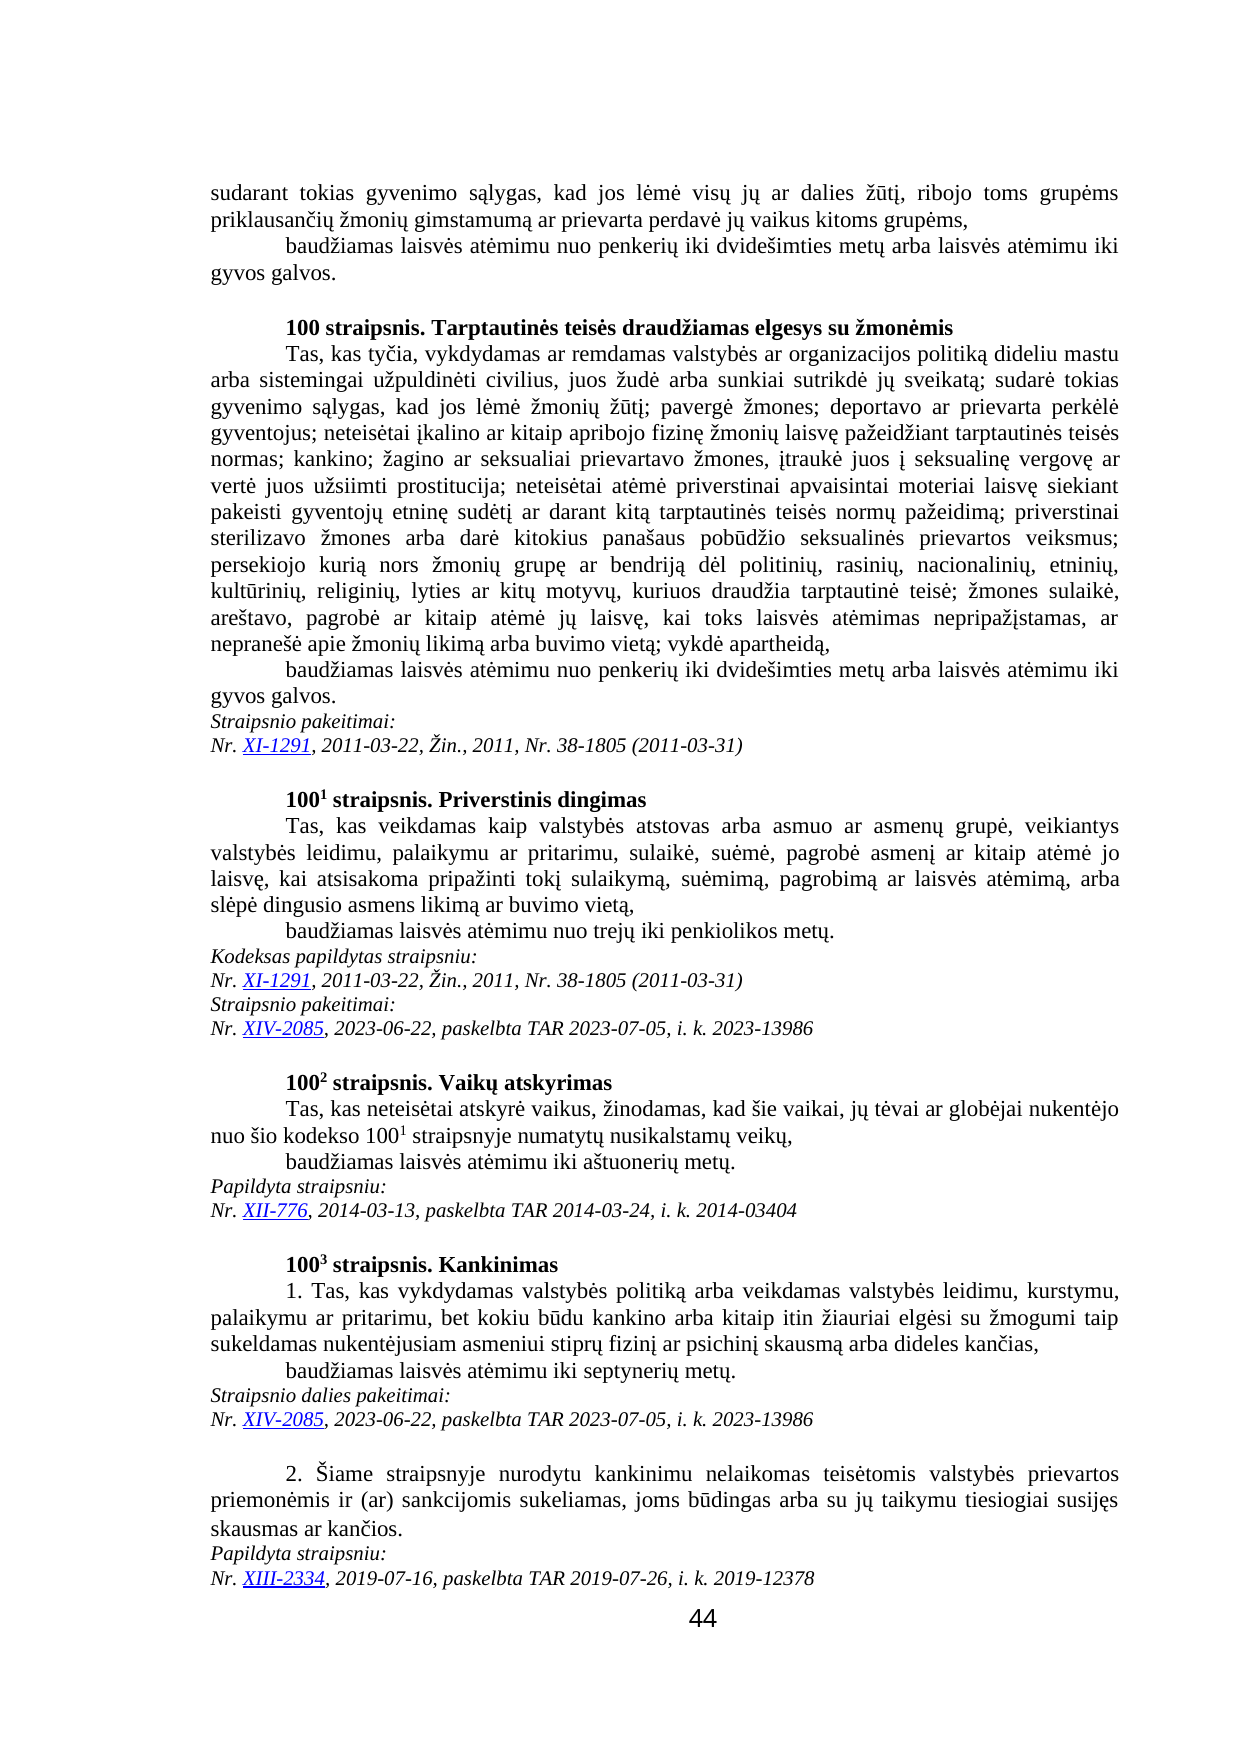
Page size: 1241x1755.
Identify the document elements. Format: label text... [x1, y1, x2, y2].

text Tas, kas neteisėtai atskyrė vaikus, žinodamas, kad šie vaikai, jų tėvai ar globėjai nukentėjo nuo šio kodekso 1001 straipsnyje numatytų nusikalstamų veikų, [210, 1095, 1120, 1148]
text 1002 straipsnis. Vaikų atskyrimas [210, 1069, 1120, 1095]
text Nr. XI-1291, 2011-03-22, Žin., 2011, Nr. 38-1805 (2011-03-31) [210, 968, 1120, 992]
text 100 straipsnis. Tarptautinės teisės draudžiamas elgesys su žmonėmis [210, 314, 1120, 340]
text 2. Šiame straipsnyje nurodytu kankinimu nelaikomas teisėtomis valstybės prievartos priemonėmis ir (ar) sankcijomis sukeliamas, joms būdingas arba su jų taikymu tiesiogiai susijęs skausmas ar kančios. [210, 1460, 1120, 1541]
text Nr. XII-776, 2014-03-13, paskelbta TAR 2014-03-24, i. k. 2014-03404 [210, 1198, 1120, 1222]
text Straipsnio pakeitimai: [210, 992, 1120, 1016]
text Nr. XIV-2085, 2023-06-22, paskelbta TAR 2023-07-05, i. k. 2023-13986 [210, 1407, 1120, 1431]
text Tas, kas tyčia, vykdydamas ar remdamas valstybės ar organizacijos politiką dideliu mastu arba sistemingai užpuldinėti civilius, juos žudė arba sunkiai sutrikdė jų sveikatą; sudarė tokias gyvenimo sąlygas, kad jos lėmė žmonių žūtį; pavergė žmones; deportavo ar prievarta perkėlė gyventojus; neteisėtai įkalino ar kitaip apribojo fizinę žmonių laisvę pažeidžiant tarptautinės teisės normas; kankino; žagino ar seksualiai prievartavo žmones, įtraukė juos į seksualinę vergovę ar vertė juos užsiimti prostitucija; neteisėtai atėmė priverstinai apvaisintai moteriai laisvę siekiant pakeisti gyventojų etninę sudėtį ar darant kitą tarptautinės teisės normų pažeidimą; priverstinai sterilizavo žmones arba darė kitokius panašaus pobūdžio seksualinės prievartos veiksmus; persekiojo kurią nors žmonių grupę ar bendriją dėl politinių, rasinių, nacionalinių, etninių, kultūrinių, religinių, lyties ar kitų motyvų, kuriuos draudžia tarptautinė teisė; žmones sulaikė, areštavo, pagrobė ar kitaip atėmė jų laisvę, kai toks laisvės atėmimas nepripažįstamas, ar nepranešė apie žmonių likimą arba buvimo vietą; vykdė apartheidą, [210, 340, 1120, 656]
text Tas, kas veikdamas kaip valstybės atstovas arba asmuo ar asmenų grupė, veikiantys valstybės leidimu, palaikymu ar pritarimu, sulaikė, suėmė, pagrobė asmenį ar kitaip atėmė jo laisvę, kai atsisakoma pripažinti tokį sulaikymą, suėmimą, pagrobimą ar laisvės atėmimą, arba slėpė dingusio asmens likimą ar buvimo vietą, [210, 812, 1120, 918]
text Straipsnio pakeitimai: [210, 709, 1120, 733]
text Nr. XIII-2334, 2019-07-16, paskelbta TAR 2019-07-26, i. k. 2019-12378 [210, 1565, 1120, 1589]
text baudžiamas laisvės atėmimu iki aštuonerių metų. [210, 1148, 1120, 1174]
text 1003 straipsnis. Kankinimas [210, 1251, 1120, 1278]
text Kodeksas papildytas straipsniu: [210, 944, 1120, 968]
text 1. Tas, kas vykdydamas valstybės politiką arba veikdamas valstybės leidimu, kurstymu, palaikymu ar pritarimu, bet kokiu būdu kankino arba kitaip itin žiauriai elgėsi su žmogumi taip sukeldamas nukentėjusiam asmeniui stiprų fizinį ar psichinį skausmą arba dideles kančias, [210, 1278, 1120, 1357]
text Papildyta straipsniu: [210, 1174, 1120, 1198]
text Straipsnio dalies pakeitimai: [210, 1383, 1120, 1407]
text Papildyta straipsniu: [210, 1541, 1120, 1565]
text Nr. XIV-2085, 2023-06-22, paskelbta TAR 2023-07-05, i. k. 2023-13986 [210, 1016, 1120, 1040]
text baudžiamas laisvės atėmimu iki septynerių metų. [210, 1357, 1120, 1383]
text baudžiamas laisvės atėmimu nuo penkerių iki dvidešimties metų arba laisvės atėmimu iki gyvos galvos. [210, 656, 1120, 709]
text 1001 straipsnis. Priverstinis dingimas [210, 786, 1120, 812]
text baudžiamas laisvės atėmimu nuo trejų iki penkiolikos metų. [210, 918, 1120, 944]
text Nr. XI-1291, 2011-03-22, Žin., 2011, Nr. 38-1805 (2011-03-31) [210, 733, 1120, 757]
text baudžiamas laisvės atėmimu nuo penkerių iki dvidešimties metų arba laisvės atėmimu iki gyvos galvos. [210, 232, 1120, 285]
text sudarant tokias gyvenimo sąlygas, kad jos lėmė visų jų ar dalies žūtį, ribojo toms grupėms priklausančių žmonių gimstamumą ar prievarta perdavė jų vaikus kitoms grupėms, [210, 179, 1120, 232]
